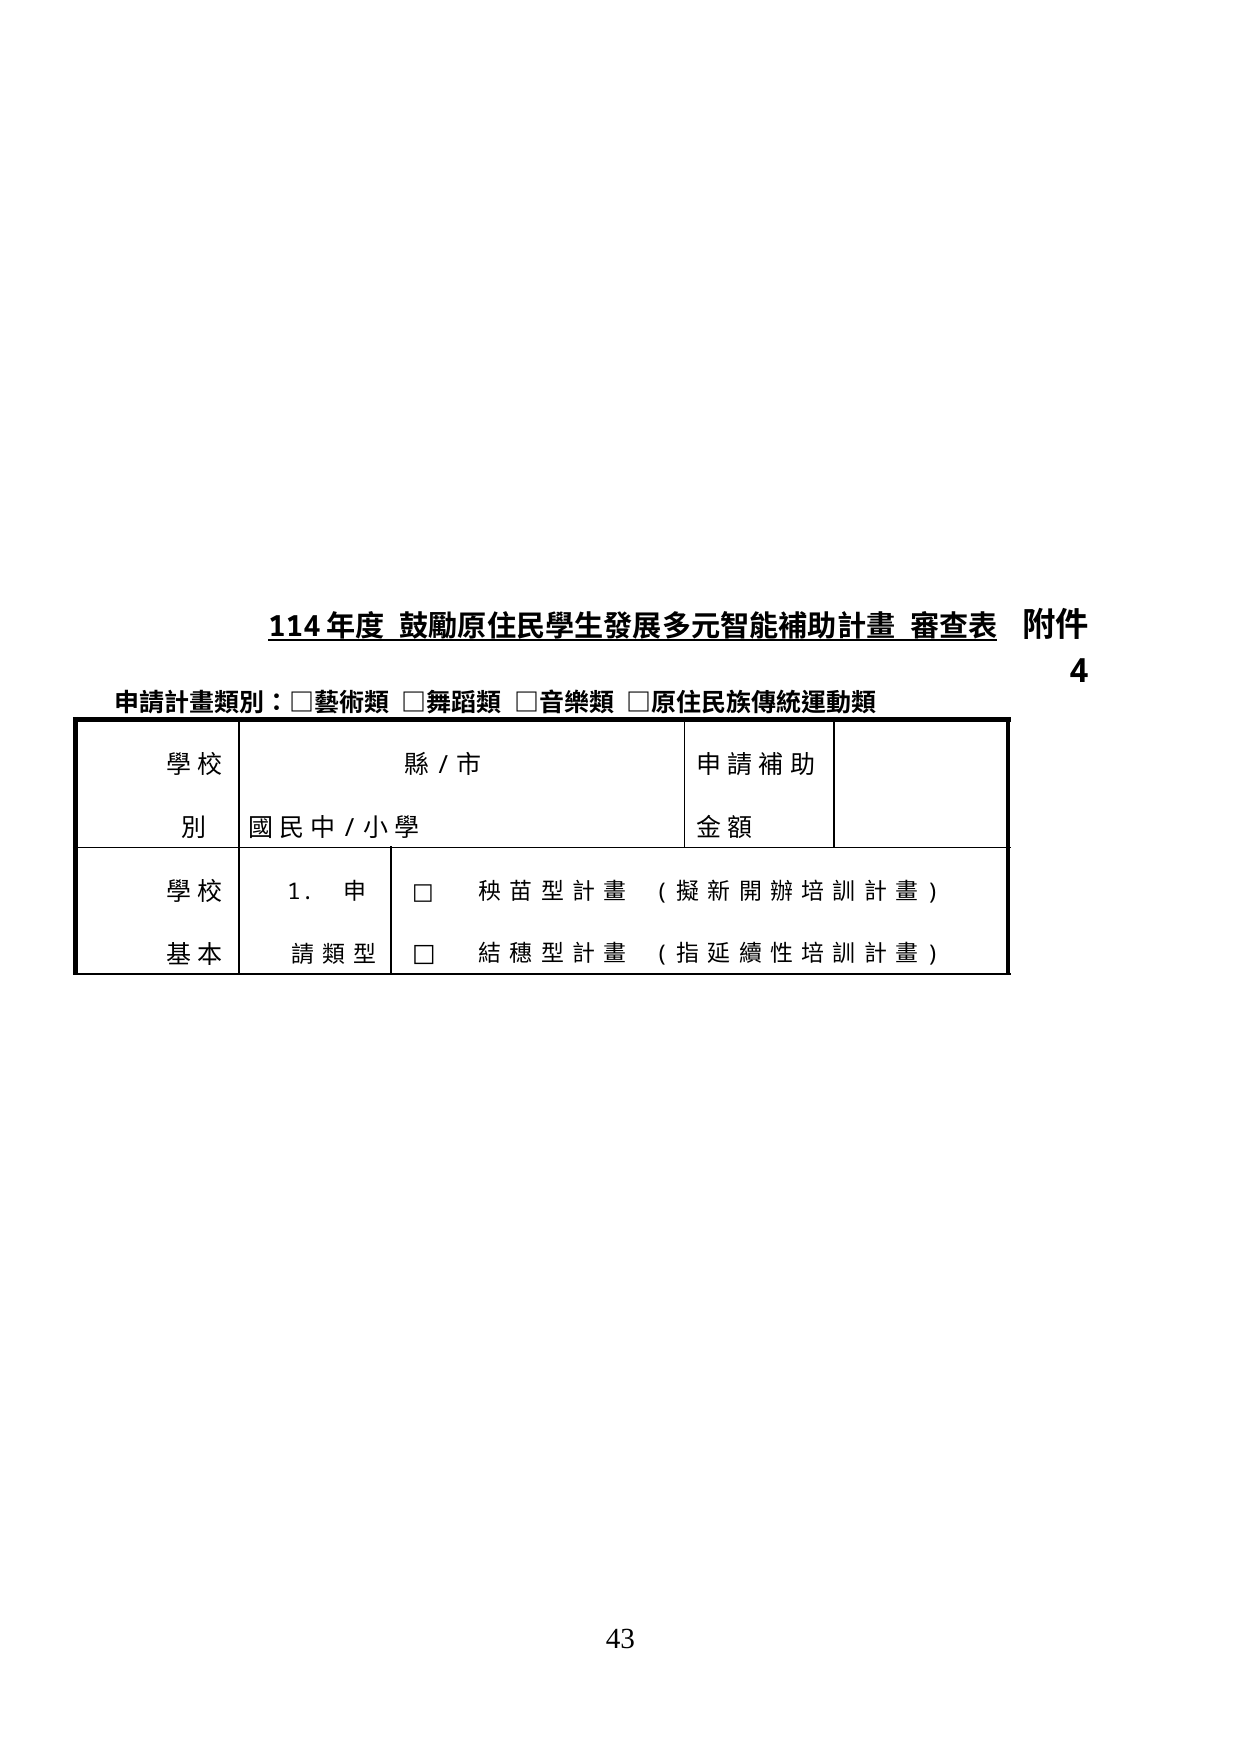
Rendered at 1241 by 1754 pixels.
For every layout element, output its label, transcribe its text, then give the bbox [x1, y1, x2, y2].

text 114年度 鼓勵原住民學生發展多元智能補助計畫 審查表 附件4 [151, 598, 1089, 692]
text 申請計畫類別：□藝術類 □舞蹈類 □音樂類 □原住民族傳統運動類 [114, 692, 1089, 717]
table_cell 秧苗型計畫 (擬新開辦培訓計畫) 結穗型計畫 (指延續性培訓計畫) [392, 848, 1006, 973]
table_header 縣/市 國民中/小學 [240, 722, 684, 846]
table_header [835, 722, 1006, 846]
table_header 學校別 [78, 722, 238, 846]
table_header 申請補助金額 [685, 722, 833, 846]
table_cell 學校基本 [78, 848, 238, 973]
table_cell 申請類型 [240, 848, 390, 973]
